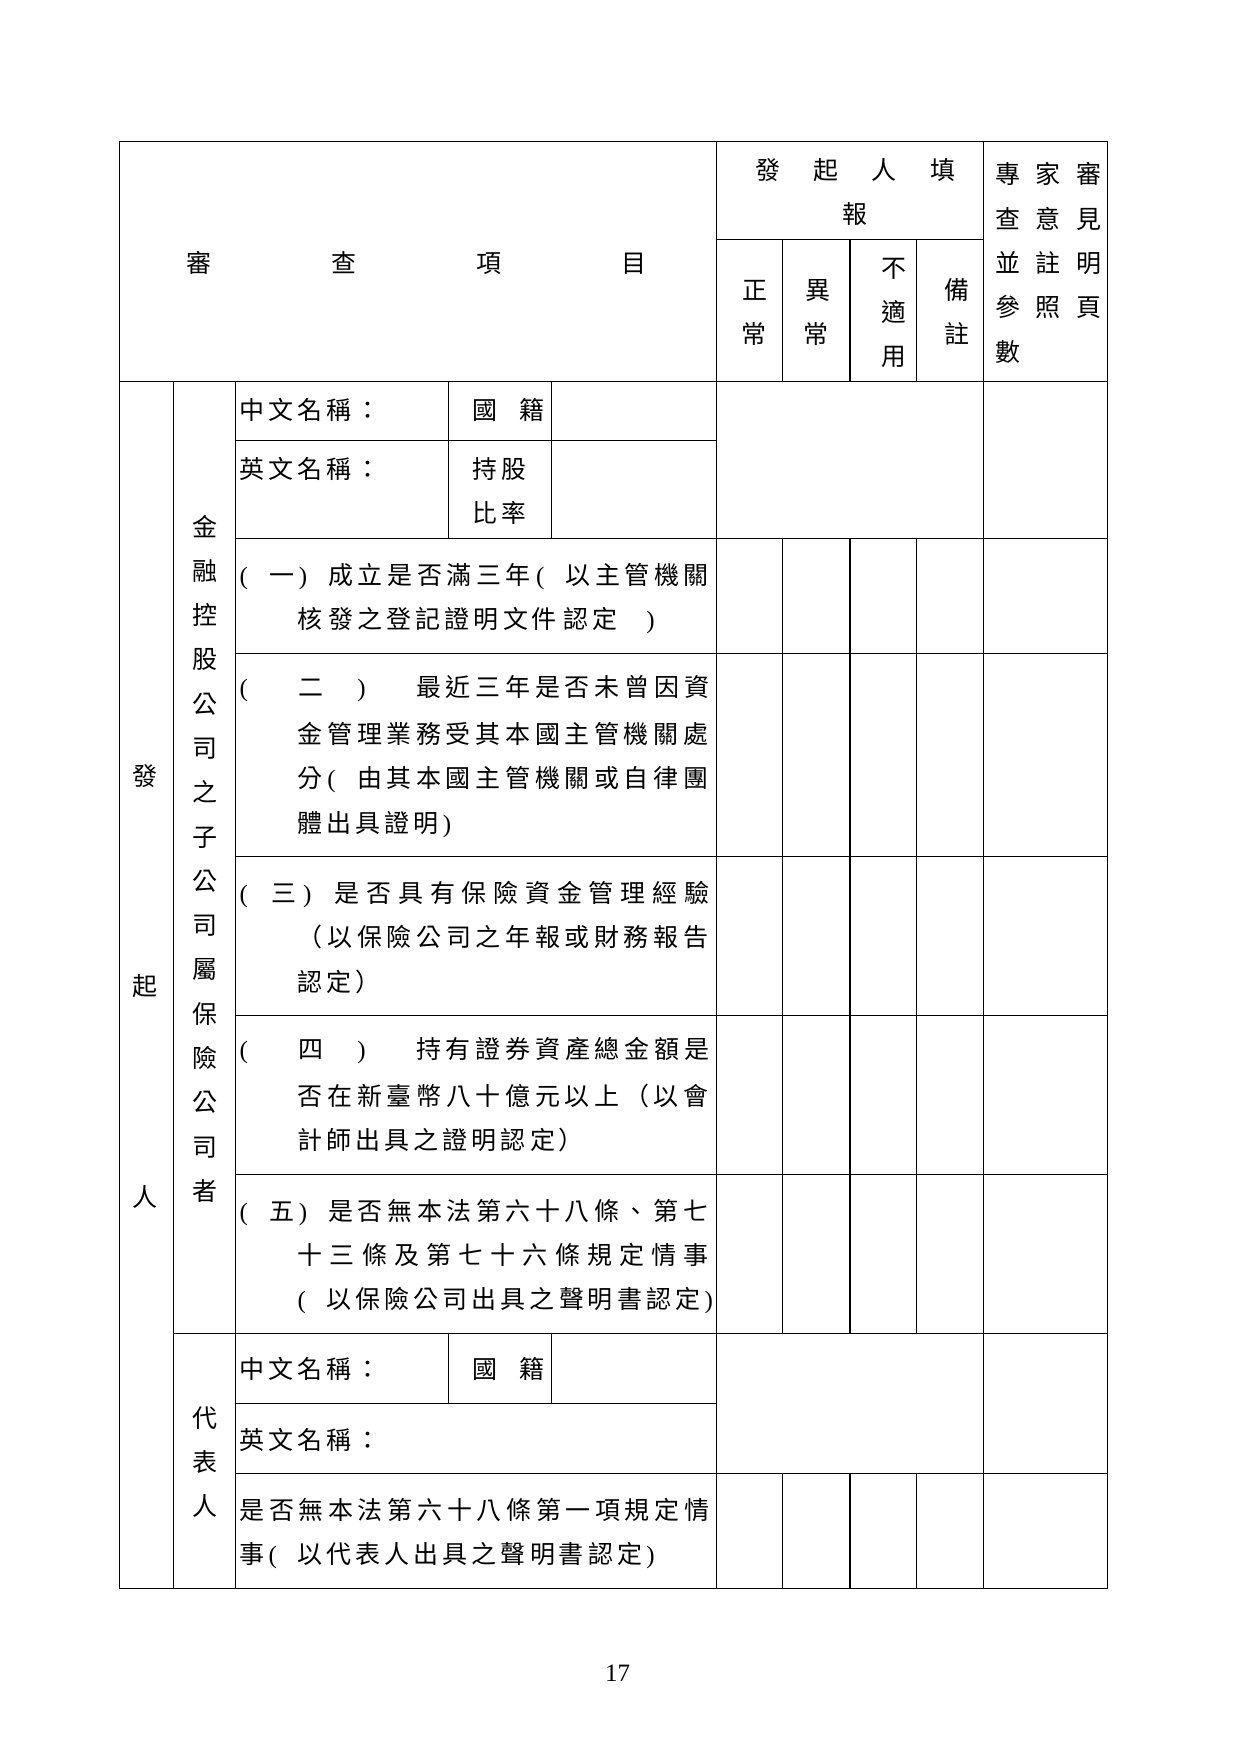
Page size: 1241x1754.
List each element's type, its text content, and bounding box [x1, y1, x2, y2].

table_cell 中文名稱： [236, 382, 448, 440]
table_cell [851, 857, 916, 1015]
table_cell [783, 1016, 849, 1174]
table_cell [984, 1474, 1107, 1588]
table_cell [984, 382, 1107, 440]
table_cell [917, 1016, 983, 1174]
table_cell 正常 [717, 240, 782, 381]
table_cell [717, 382, 983, 538]
table_cell 國籍 [449, 382, 551, 440]
table_cell [984, 1334, 1107, 1473]
table_cell [984, 1175, 1107, 1332]
table_cell [552, 441, 716, 538]
table_cell [717, 857, 782, 1015]
table_cell [984, 857, 1107, 1015]
table_cell 金融控股公司之子公司屬保 險 公 司者 [174, 382, 235, 1332]
table_cell 不 適用 [851, 240, 916, 381]
table_cell [984, 441, 1107, 538]
table_cell 英文名稱： [236, 441, 448, 538]
table_cell [917, 539, 983, 653]
table_cell [783, 1474, 849, 1588]
table_header 專家審查意見並註明參照頁數 [984, 142, 1107, 381]
table_cell [783, 857, 849, 1015]
table_cell [783, 1175, 849, 1332]
table_cell (三)是否具有保險資金管理經驗（以保險公司之年報或財務報告認定） [236, 857, 716, 1015]
table_cell [984, 654, 1107, 856]
table_cell [717, 539, 782, 653]
table_cell [851, 539, 916, 653]
table_cell [783, 539, 849, 653]
table_cell [717, 1474, 782, 1588]
table_header 審 查 項 目 [120, 142, 716, 381]
table_cell (五)是否無本法第六十八條、第七十三條及第七十六條規定情事(以保險公司出具之聲明書認定) [236, 1175, 716, 1332]
table_cell (四)持有證券資產總金額是否在新臺幣八十億元以上（以會計師出具之證明認定） [236, 1016, 716, 1174]
table_cell [917, 1474, 983, 1588]
table_cell [851, 1474, 916, 1588]
table_cell [851, 1175, 916, 1332]
table_cell [717, 1334, 983, 1473]
table_cell [783, 654, 849, 856]
table_cell [552, 1334, 716, 1403]
table_cell 是否無本法第六十八條第一項規定情事(以代表人出具之聲明書認定) [236, 1474, 716, 1588]
table_cell [851, 1016, 916, 1174]
table_cell 發 起 人 [120, 382, 173, 1588]
table_cell [984, 1016, 1107, 1174]
table_cell [717, 1016, 782, 1174]
table_cell [717, 654, 782, 856]
table_cell (二)最近三年是否未曾因資金管理業務受其本國主管機關處分(由其本國主管機關或自律團體出具證明) [236, 654, 716, 856]
table_cell 代表人 [174, 1334, 235, 1588]
table_cell (一)成立是否滿三年(以主管機關核發之登記證明文件認定) [236, 539, 716, 653]
table_cell [917, 654, 983, 856]
table_cell [917, 1175, 983, 1332]
table_cell [851, 654, 916, 856]
table_cell 異常 [783, 240, 849, 381]
table_cell [717, 1175, 782, 1332]
table_cell 英文名稱： [236, 1404, 716, 1473]
table_cell [917, 857, 983, 1015]
table_cell 持股比率 [449, 441, 551, 538]
table_header 發 起 人 填 報 [717, 142, 983, 239]
table_cell 中文名稱： [236, 1334, 448, 1403]
table_cell [984, 539, 1107, 653]
table_cell [552, 382, 716, 440]
table_cell 國籍 [449, 1334, 551, 1403]
table_cell 備註 [917, 240, 983, 381]
